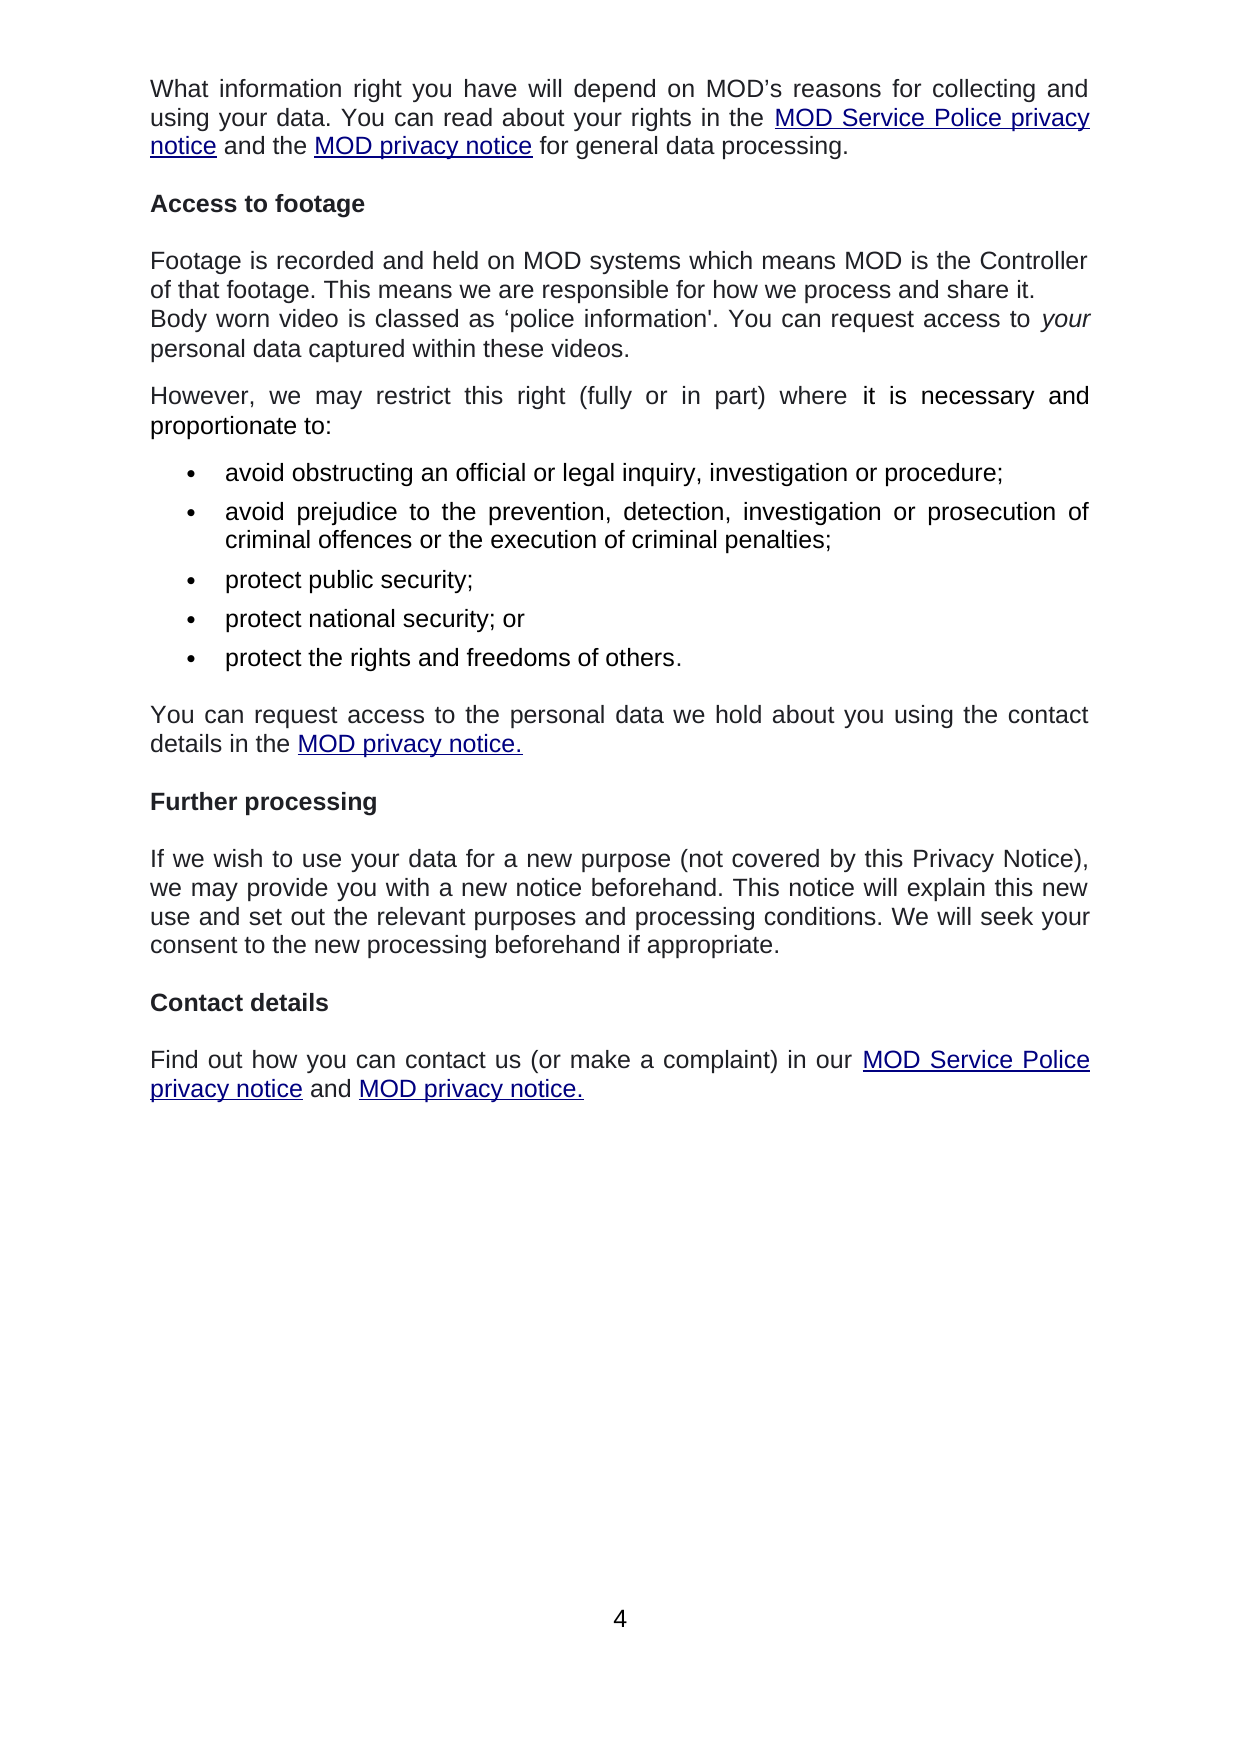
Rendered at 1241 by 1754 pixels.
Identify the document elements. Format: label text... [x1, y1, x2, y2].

text Body worn video is classed as ‘police information'. You can request access to your personal data captured within these videos. [150, 304, 1090, 363]
list avoid obstructing an official or legal inquiry, investigation or procedure; [187, 457, 1090, 486]
list protect public security; [187, 564, 1090, 593]
subtitle Contact details [150, 988, 1090, 1017]
text You can request access to the personal data we hold about you using the contact details in the MOD privacy notice. [150, 700, 1090, 758]
list avoid prejudice to the prevention, detection, investigation or prosecution of criminal offences or the execution of criminal penalties; [187, 497, 1090, 554]
list protect national security; or [187, 604, 1090, 632]
subtitle Access to footage [150, 189, 1090, 217]
text However, we may restrict this right (fully or in part) where it is necessary and proportionate to: [150, 381, 1090, 439]
list protect the rights and freedoms of others. [187, 643, 1090, 672]
text Find out how you can contact us (or make a complaint) in our MOD Service Police privacy notice and MOD privacy notice. [150, 1045, 1090, 1103]
text What information right you have will depend on MOD’s reasons for collecting and using your data. You can read about your rights in the MOD Service Police privacy notice and the MOD privacy notice for general data processing. [150, 74, 1090, 160]
text If we wish to use your data for a new purpose (not covered by this Privacy Notice), we may provide you with a new notice beforehand. This notice will explain this new use and set out the relevant purposes and processing conditions. We will seek your consent to the new processing beforehand if appropriate. [150, 844, 1090, 959]
text Footage is recorded and held on MOD systems which means MOD is the Controller of that footage. This means we are responsible for how we process and share it. [150, 246, 1090, 304]
subtitle Further processing [150, 787, 1090, 815]
